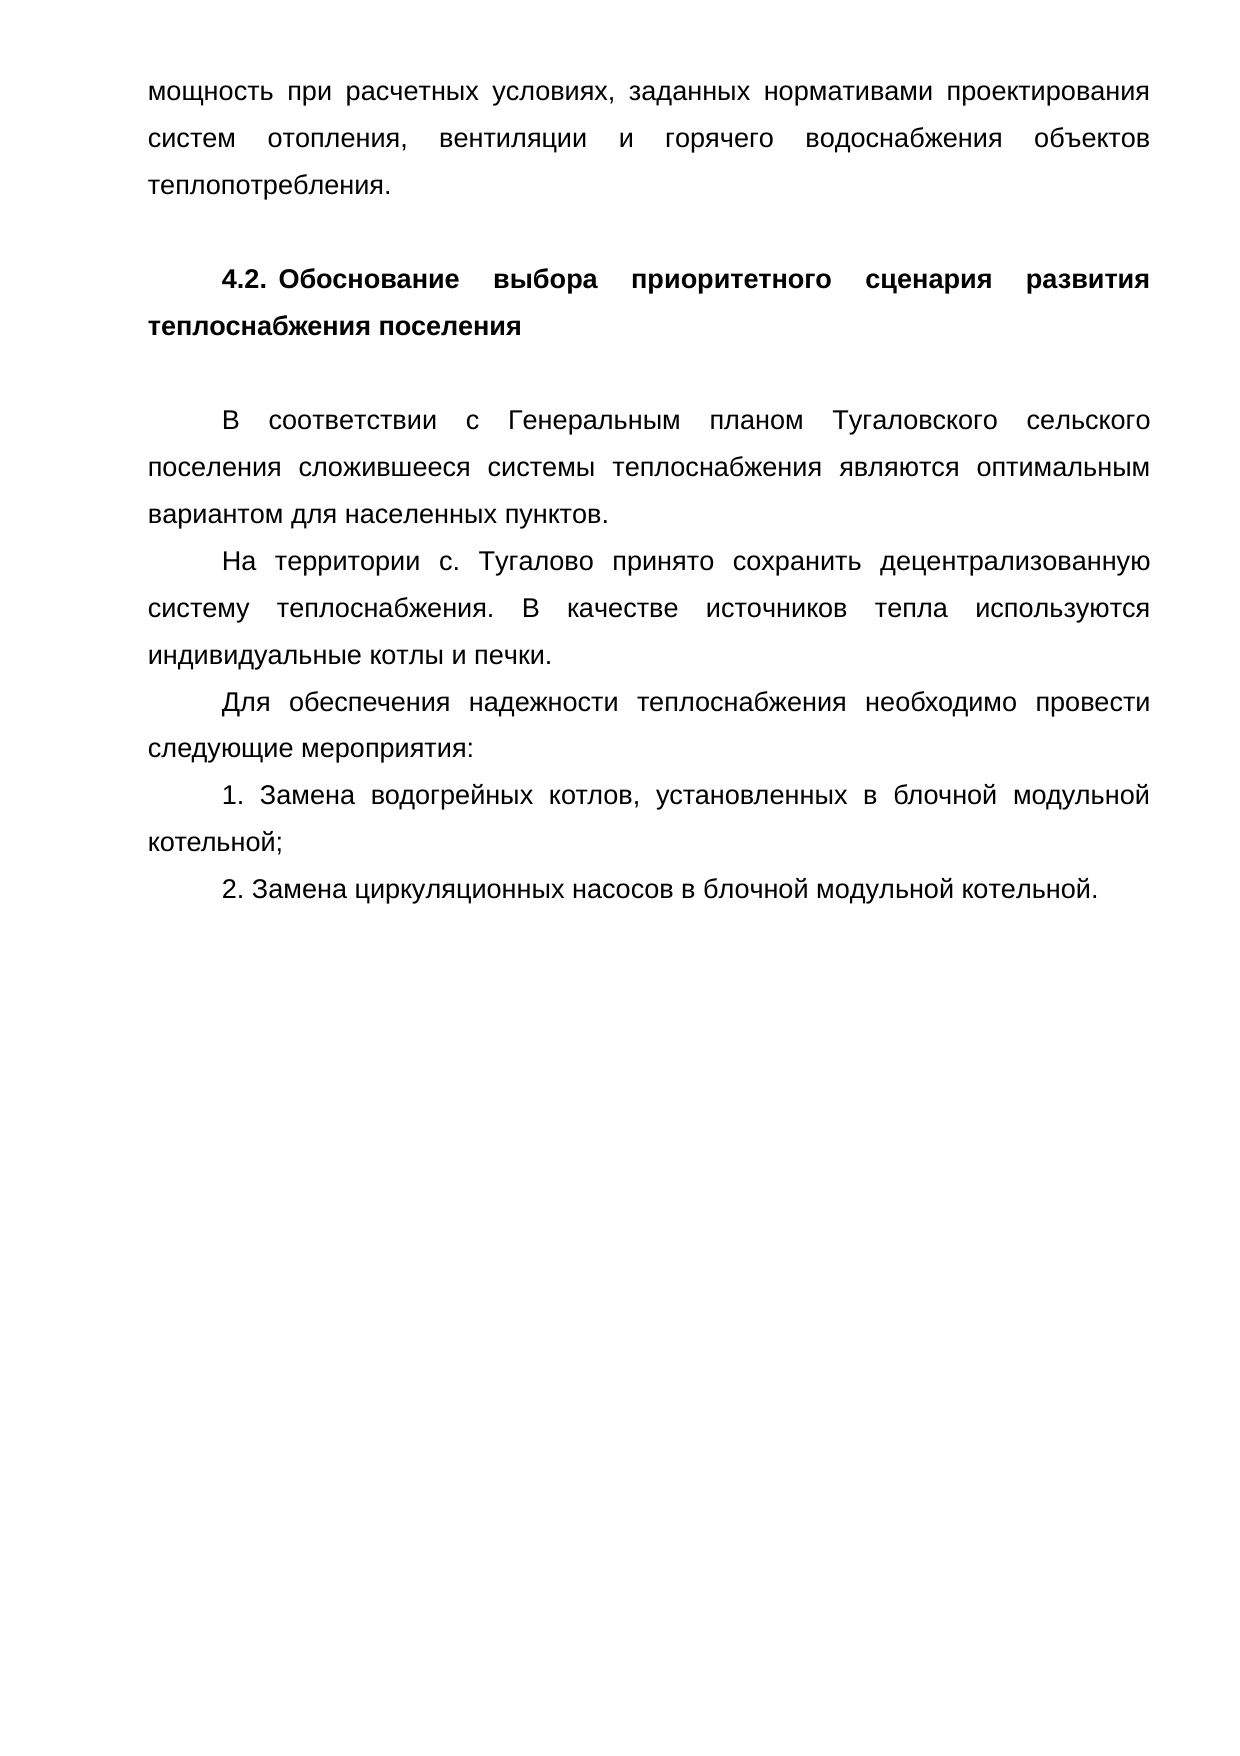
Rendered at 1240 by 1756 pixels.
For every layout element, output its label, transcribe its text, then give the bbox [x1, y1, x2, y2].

text 2. Замена циркуляционных насосов в блочной модульной котельной. [148, 873, 1151, 904]
text На территории с. Тугалово принято сохранить децентрализованную систему теплоснабжения. В качестве источников тепла используются индивидуальные котлы и печки. [148, 545, 1151, 670]
text мощность при расчетных условиях, заданных нормативами проектирования систем отопления, вентиляции и горячего водоснабжения объектов теплопотребления. [148, 75, 1151, 200]
list Обоснование выбора приоритетного сценария развития теплоснабжения поселения [148, 263, 1151, 341]
text 1. Замена водогрейных котлов, установленных в блочной модульной котельной; [148, 779, 1151, 857]
text В соответствии с Генеральным планом Тугаловского сельского поселения сложившееся системы теплоснабжения являются оптимальным вариантом для населенных пунктов. [148, 404, 1151, 529]
text Для обеспечения надежности теплоснабжения необходимо провести следующие мероприятия: [148, 686, 1151, 764]
